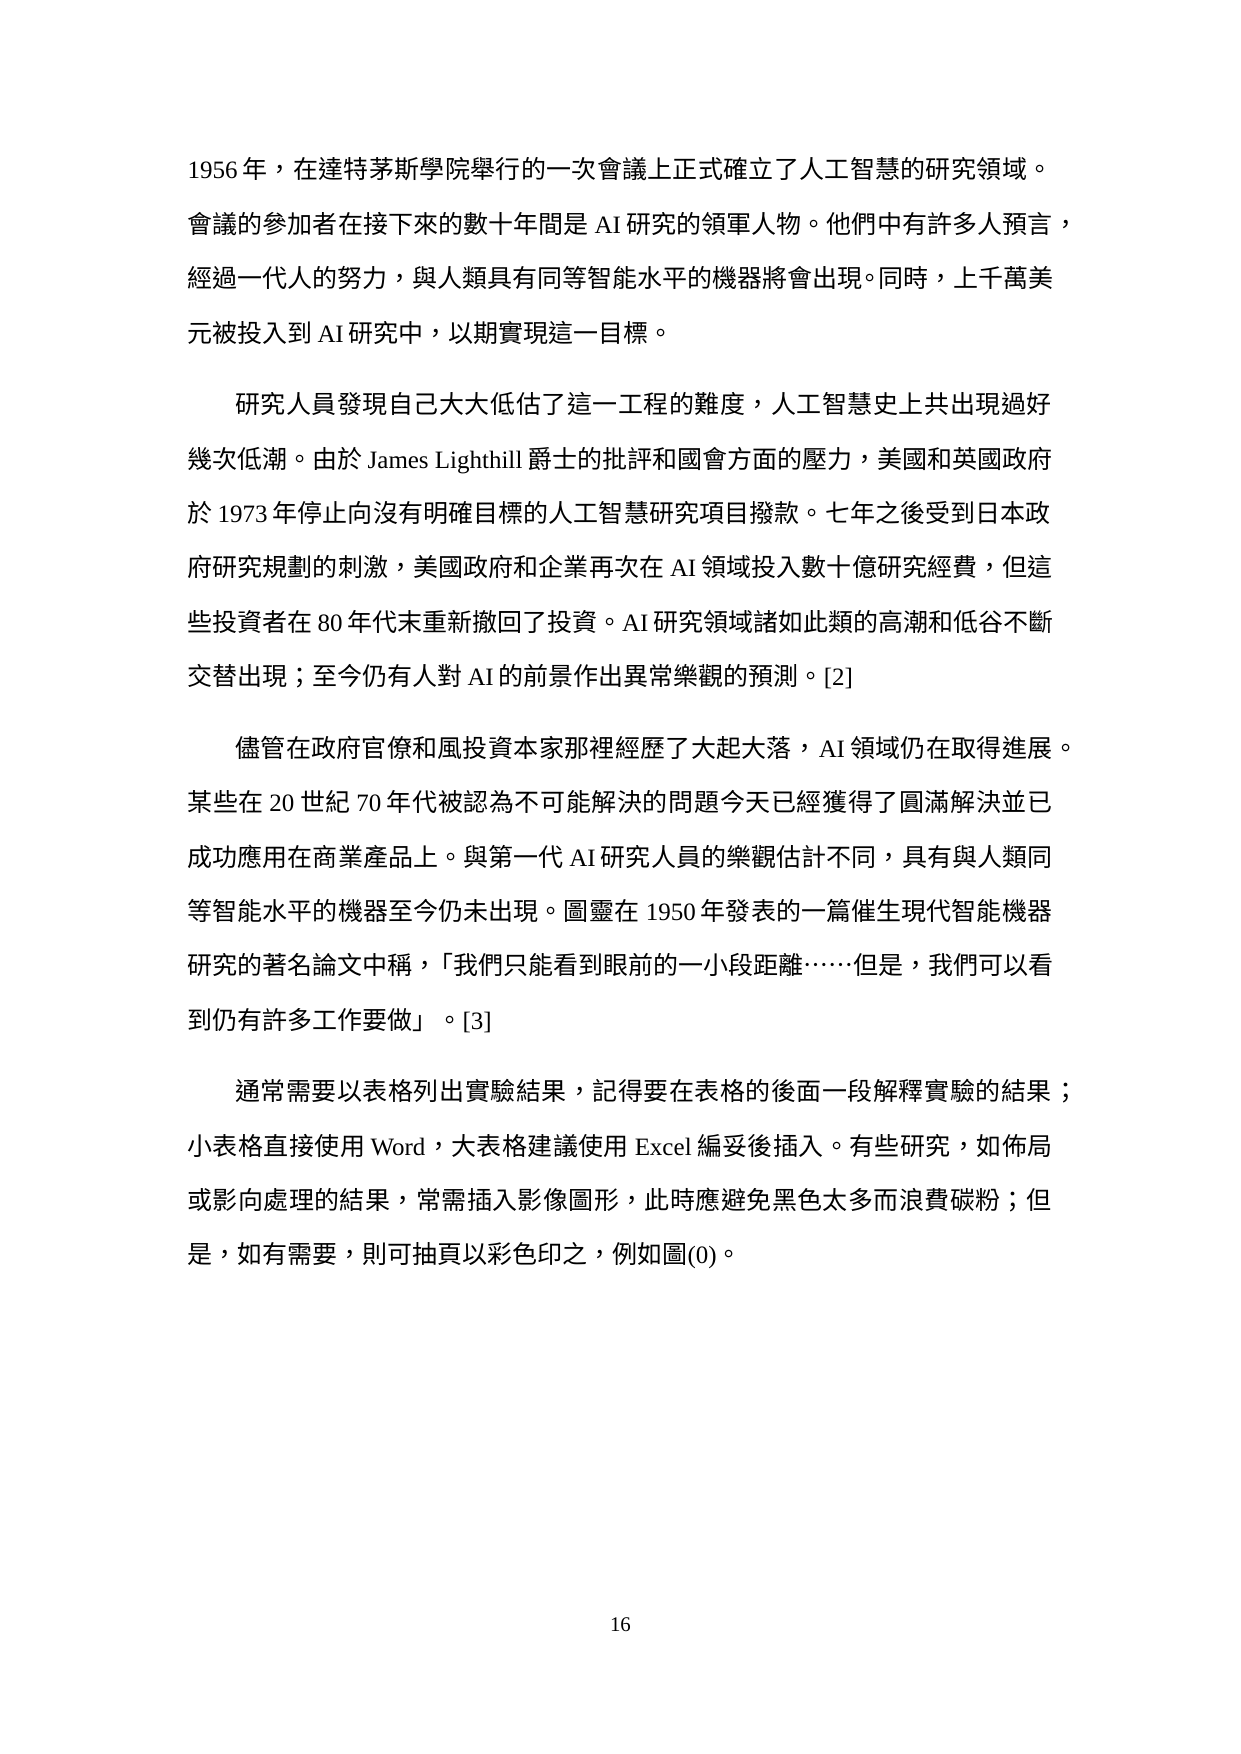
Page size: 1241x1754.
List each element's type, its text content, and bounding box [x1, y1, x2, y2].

text 儘管在政府官僚和風投資本家那裡經歷了大起大落，AI領域仍在取得進展。某些在20世紀70年代被認為不可能解決的問題今天已經獲得了圓滿解決並已成功應用在商業產品上。與第一代AI研究人員的樂觀估計不同，具有與人類同等智能水平的機器至今仍未出現。圖靈在1950年發表的一篇催生現代智能機器研究的著名論文中稱，「我們只能看到眼前的一小段距離……但是，我們可以看到仍有許多工作要做」。[3] [187, 728, 1053, 1036]
text 通常需要以表格列出實驗結果，記得要在表格的後面一段解釋實驗的結果；小表格直接使用Word，大表格建議使用Excel編妥後插入。有些研究，如佈局或影向處理的結果，常需插入影像圖形，此時應避免黑色太多而浪費碳粉；但是，如有需要，則可抽頁以彩色印之，例如圖(0)。 [187, 1072, 1053, 1271]
text 研究人員發現自己大大低估了這一工程的難度，人工智慧史上共出現過好幾次低潮。由於James Lighthill爵士的批評和國會方面的壓力，美國和英國政府於1973年停止向沒有明確目標的人工智慧研究項目撥款。七年之後受到日本政府研究規劃的刺激，美國政府和企業再次在AI領域投入數十億研究經費，但這些投資者在80年代末重新撤回了投資。AI研究領域諸如此類的高潮和低谷不斷交替出現；至今仍有人對AI的前景作出異常樂觀的預測。[2] [187, 385, 1053, 693]
text 人工智慧的歷史源遠流長。在古代的神話傳說中，技藝高超的工匠可以製作人造人，並為其賦予智能或意識。[1]現代意義上的AI始於古典哲學家用機械符號處理的觀點解釋人類思考過程的嘗試。20世紀40年代基於抽象數學推理的可程式數字計算機的發明使一批科學家開始嚴肅地探討構造一個電子大腦的可能性。1956年，在達特茅斯學院舉行的一次會議上正式確立了人工智慧的研究領域。會議的參加者在接下來的數十年間是AI研究的領軍人物。他們中有許多人預言，經過一代人的努力，與人類具有同等智能水平的機器將會出現。同時，上千萬美元被投入到AI研究中，以期實現這一目標。 [187, 150, 1053, 349]
